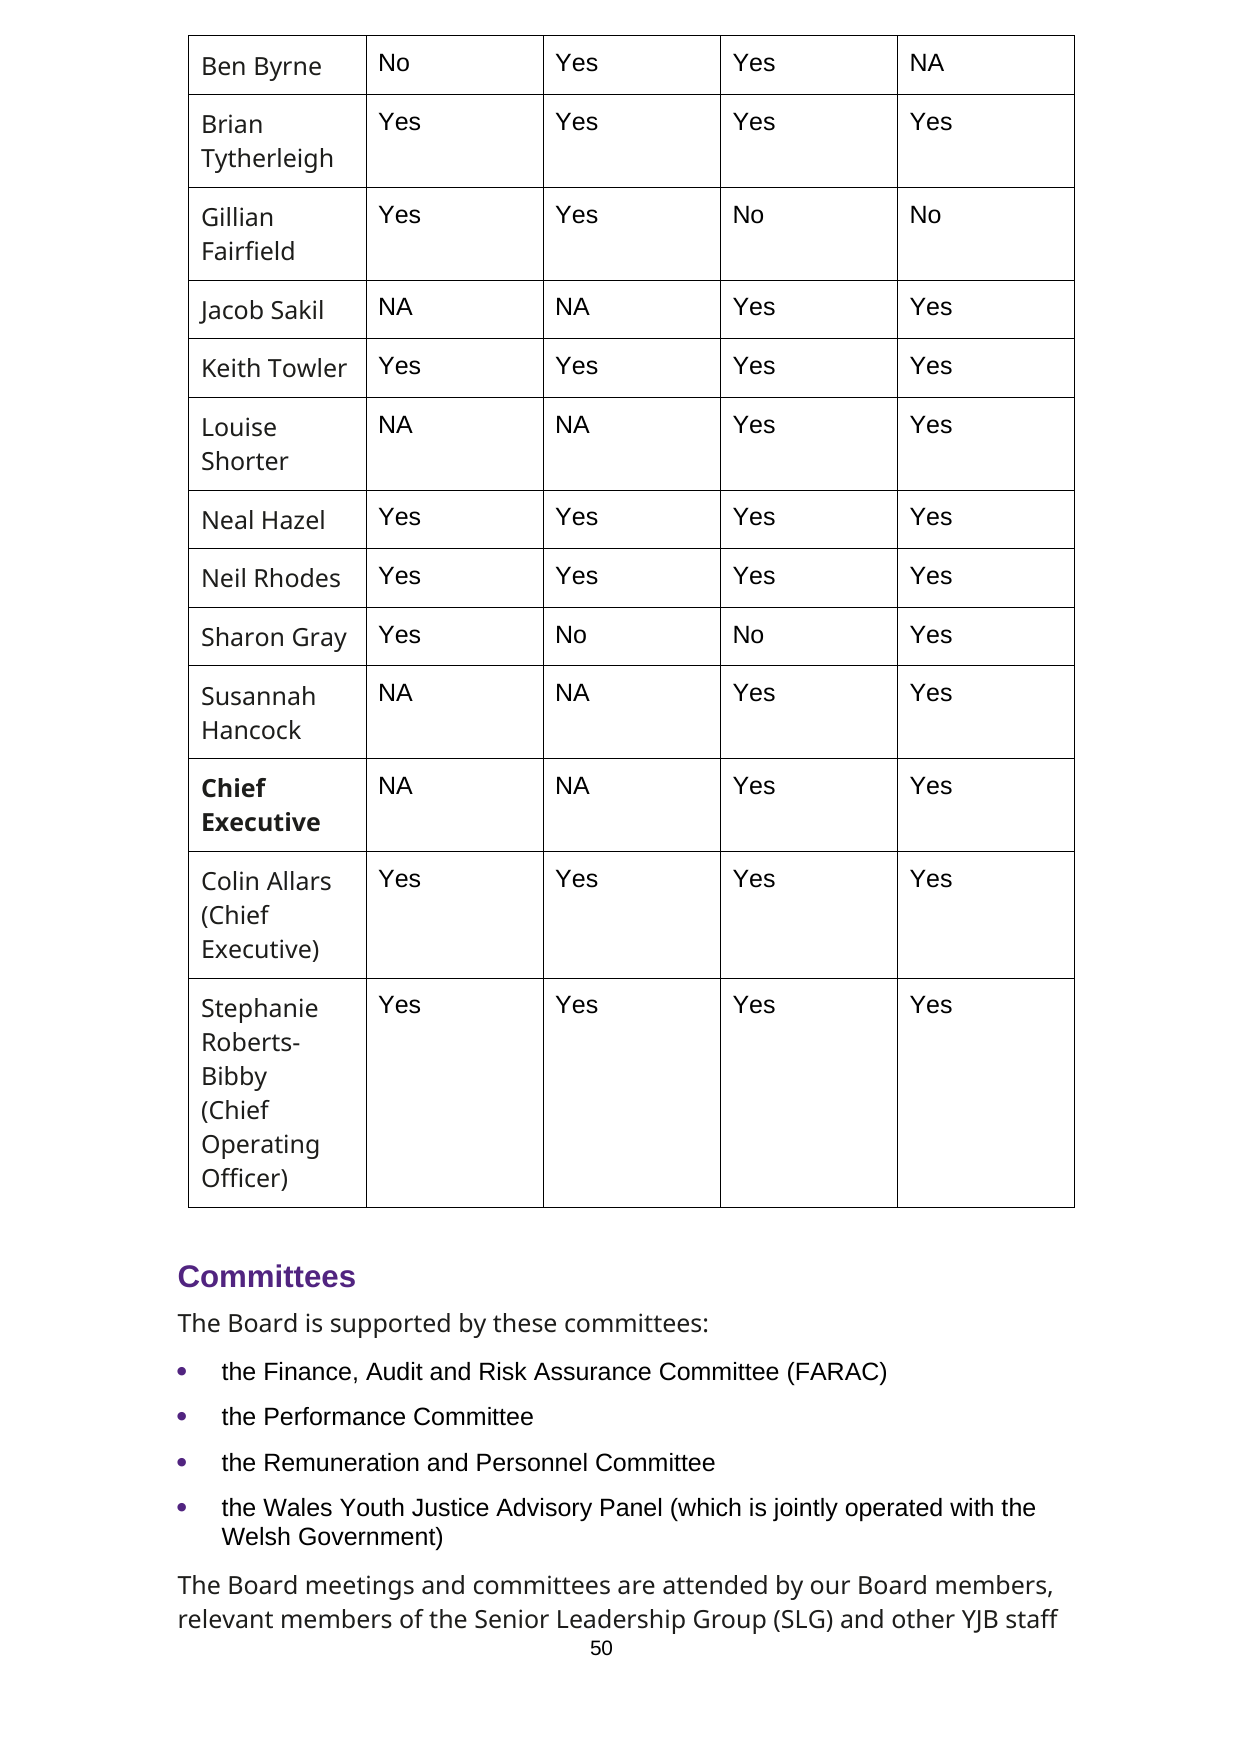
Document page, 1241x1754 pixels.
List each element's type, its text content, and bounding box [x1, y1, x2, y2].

table_cell Yes [367, 852, 543, 978]
table_cell Yes [721, 979, 897, 1207]
table_cell Yes [721, 491, 897, 548]
table_cell NA [544, 281, 720, 338]
table_cell Yes [898, 852, 1074, 978]
table_cell Yes [721, 549, 897, 607]
table_cell Yes [721, 759, 897, 851]
table_cell NA [544, 666, 720, 758]
table_cell Neil Rhodes [189, 549, 366, 607]
table_cell Yes [367, 979, 543, 1207]
table_cell Yes [721, 666, 897, 758]
table_cell Sharon Gray [189, 608, 366, 665]
table_cell Yes [367, 188, 543, 279]
table_cell NA [544, 398, 720, 489]
table_cell Yes [721, 95, 897, 187]
table_cell Chief Executive [189, 759, 366, 851]
table_cell No [898, 188, 1074, 279]
table_cell Yes [544, 491, 720, 548]
table_cell Yes [898, 979, 1074, 1207]
table_cell Yes [544, 549, 720, 607]
subtitle Committees [177, 1258, 1063, 1293]
table_cell Yes [898, 666, 1074, 758]
table_cell Yes [721, 281, 897, 338]
table_cell Yes [367, 608, 543, 665]
table_cell Yes [544, 339, 720, 397]
table_cell No [367, 36, 543, 94]
table_cell Yes [367, 549, 543, 607]
table_cell Yes [544, 36, 720, 94]
table_cell NA [544, 759, 720, 851]
table_cell Yes [367, 339, 543, 397]
table_cell Yes [721, 36, 897, 94]
table_cell No [721, 188, 897, 279]
table_cell Keith Towler [189, 339, 366, 397]
table_cell Neal Hazel [189, 491, 366, 548]
table_cell NA [898, 36, 1074, 94]
table_cell Yes [898, 339, 1074, 397]
table_cell Yes [544, 188, 720, 279]
table_cell Yes [898, 759, 1074, 851]
table_cell Stephanie Roberts-Bibby (Chief Operating Officer) [189, 979, 366, 1207]
text The Board is supported by these committees: [177, 1306, 1063, 1340]
table_cell Yes [898, 608, 1074, 665]
table_cell Gillian Fairfield [189, 188, 366, 279]
list the Finance, Audit and Risk Assurance Committee (FARAC) [177, 1357, 1063, 1386]
table_cell Yes [898, 491, 1074, 548]
table_cell No [544, 608, 720, 665]
table_cell Yes [544, 852, 720, 978]
table_cell Yes [721, 852, 897, 978]
list the Remuneration and Personnel Committee [177, 1448, 1063, 1477]
table_cell NA [367, 281, 543, 338]
table_cell Yes [898, 549, 1074, 607]
table_cell NA [367, 666, 543, 758]
table_cell Brian Tytherleigh [189, 95, 366, 187]
table_cell Jacob Sakil [189, 281, 366, 338]
text The Board meetings and committees are attended by our Board members, relevant members of the Senior Leadership Group (SLG) and other YJB staff [177, 1568, 1063, 1636]
table_cell Colin Allars (Chief Executive) [189, 852, 366, 978]
table_cell Yes [898, 281, 1074, 338]
table_cell Yes [367, 95, 543, 187]
table_cell NA [367, 759, 543, 851]
table_cell Yes [898, 398, 1074, 489]
table_cell Susannah Hancock [189, 666, 366, 758]
table_cell Yes [544, 979, 720, 1207]
list the Wales Youth Justice Advisory Panel (which is jointly operated with the Welsh Government) [177, 1493, 1063, 1551]
table_cell Yes [721, 339, 897, 397]
table_cell NA [367, 398, 543, 489]
table_cell Yes [544, 95, 720, 187]
table_cell Yes [721, 398, 897, 489]
list the Performance Committee [177, 1402, 1063, 1431]
table_cell Louise Shorter [189, 398, 366, 489]
table_cell Yes [367, 491, 543, 548]
table_cell Ben Byrne [189, 36, 366, 94]
table_cell Yes [898, 95, 1074, 187]
table_cell No [721, 608, 897, 665]
